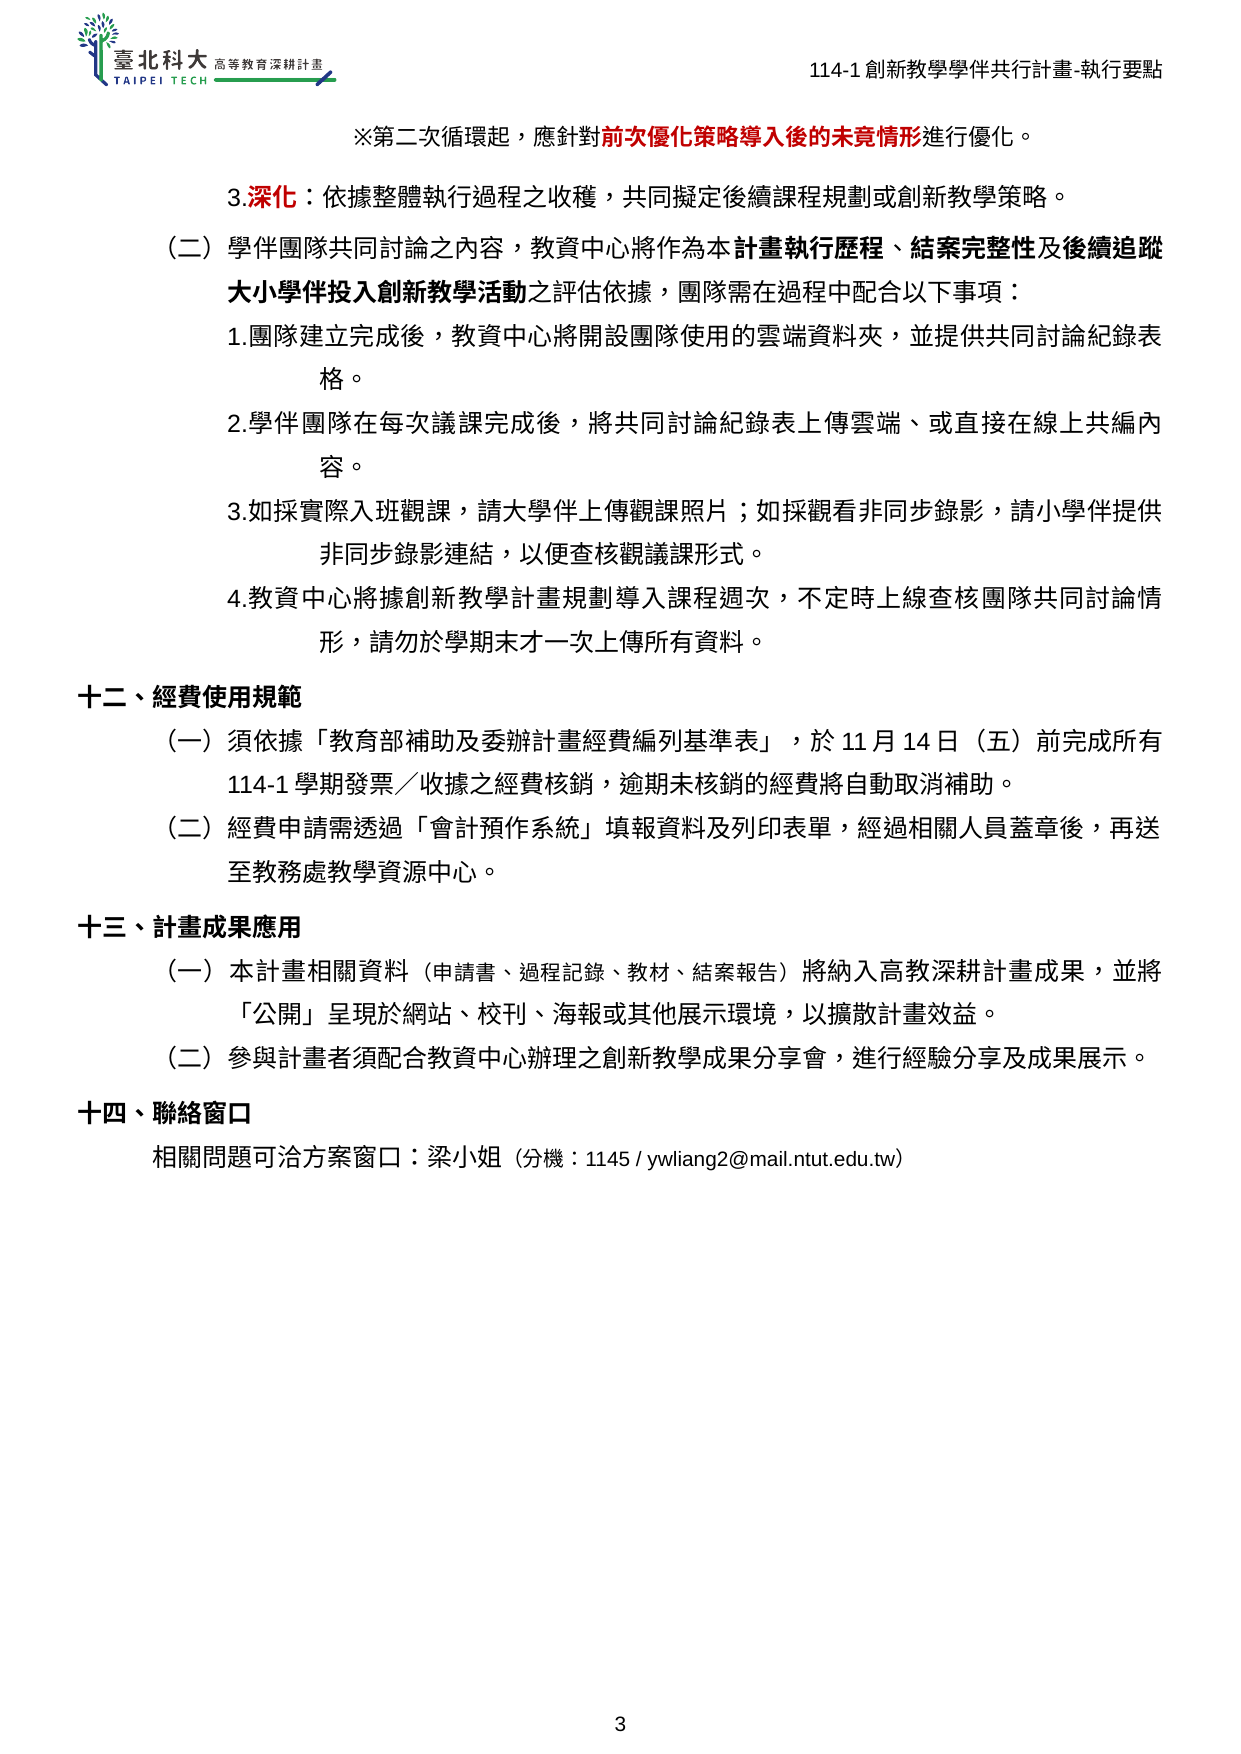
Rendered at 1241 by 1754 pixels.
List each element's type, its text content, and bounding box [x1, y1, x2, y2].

text 2.學伴團隊在每次議課完成後，將共同討論紀錄表上傳雲端、或直接在線上共編內容。 [227, 397, 1163, 485]
text （二）學伴團隊共同討論之內容，教資中心將作為本計畫執行歷程、結案完整性及後續追蹤大小學伴投入創新教學活動之評估依據，團隊需在過程中配合以下事項： [152, 222, 1163, 310]
text 1.團隊建立完成後，教資中心將開設團隊使用的雲端資料夾，並提供共同討論紀錄表格。 [227, 310, 1163, 397]
text 4.教資中心將據創新教學計畫規劃導入課程週次，不定時上線查核團隊共同討論情形，請勿於學期末才一次上傳所有資料。 [227, 572, 1163, 660]
text 十四、聯絡窗口 [77, 1087, 1163, 1131]
text 3.深化：依據整體執行過程之收穫，共同擬定後續課程規劃或創新教學策略。 [227, 171, 1163, 215]
text 十三、計畫成果應用 [77, 901, 1163, 945]
text （一）本計畫相關資料（申請書、過程記錄、教材、結案報告）將納入高教深耕計畫成果，並將「公開」呈現於網站、校刊、海報或其他展示環境，以擴散計畫效益。 [152, 945, 1163, 1032]
text （二）經費申請需透過「會計預作系統」填報資料及列印表單，經過相關人員蓋章後，再送至教務處教學資源中心。 [152, 802, 1163, 890]
text 相關問題可洽方案窗口：梁小姐（分機：1145 / ywliang2@mail.ntut.edu.tw） [152, 1131, 1163, 1175]
text ※第二次循環起，應針對前次優化策略導入後的未竟情形進行優化。 [227, 119, 1163, 152]
text （二）參與計畫者須配合教資中心辦理之創新教學成果分享會，進行經驗分享及成果展示。 [152, 1032, 1163, 1076]
text （一）須依據「教育部補助及委辦計畫經費編列基準表」，於11月14日（五）前完成所有114-1學期發票／收據之經費核銷，逾期未核銷的經費將自動取消補助。 [152, 715, 1163, 802]
text 3.如採實際入班觀課，請大學伴上傳觀課照片；如採觀看非同步錄影，請小學伴提供非同步錄影連結，以便查核觀議課形式。 [227, 485, 1163, 572]
text 十二、經費使用規範 [77, 671, 1163, 715]
